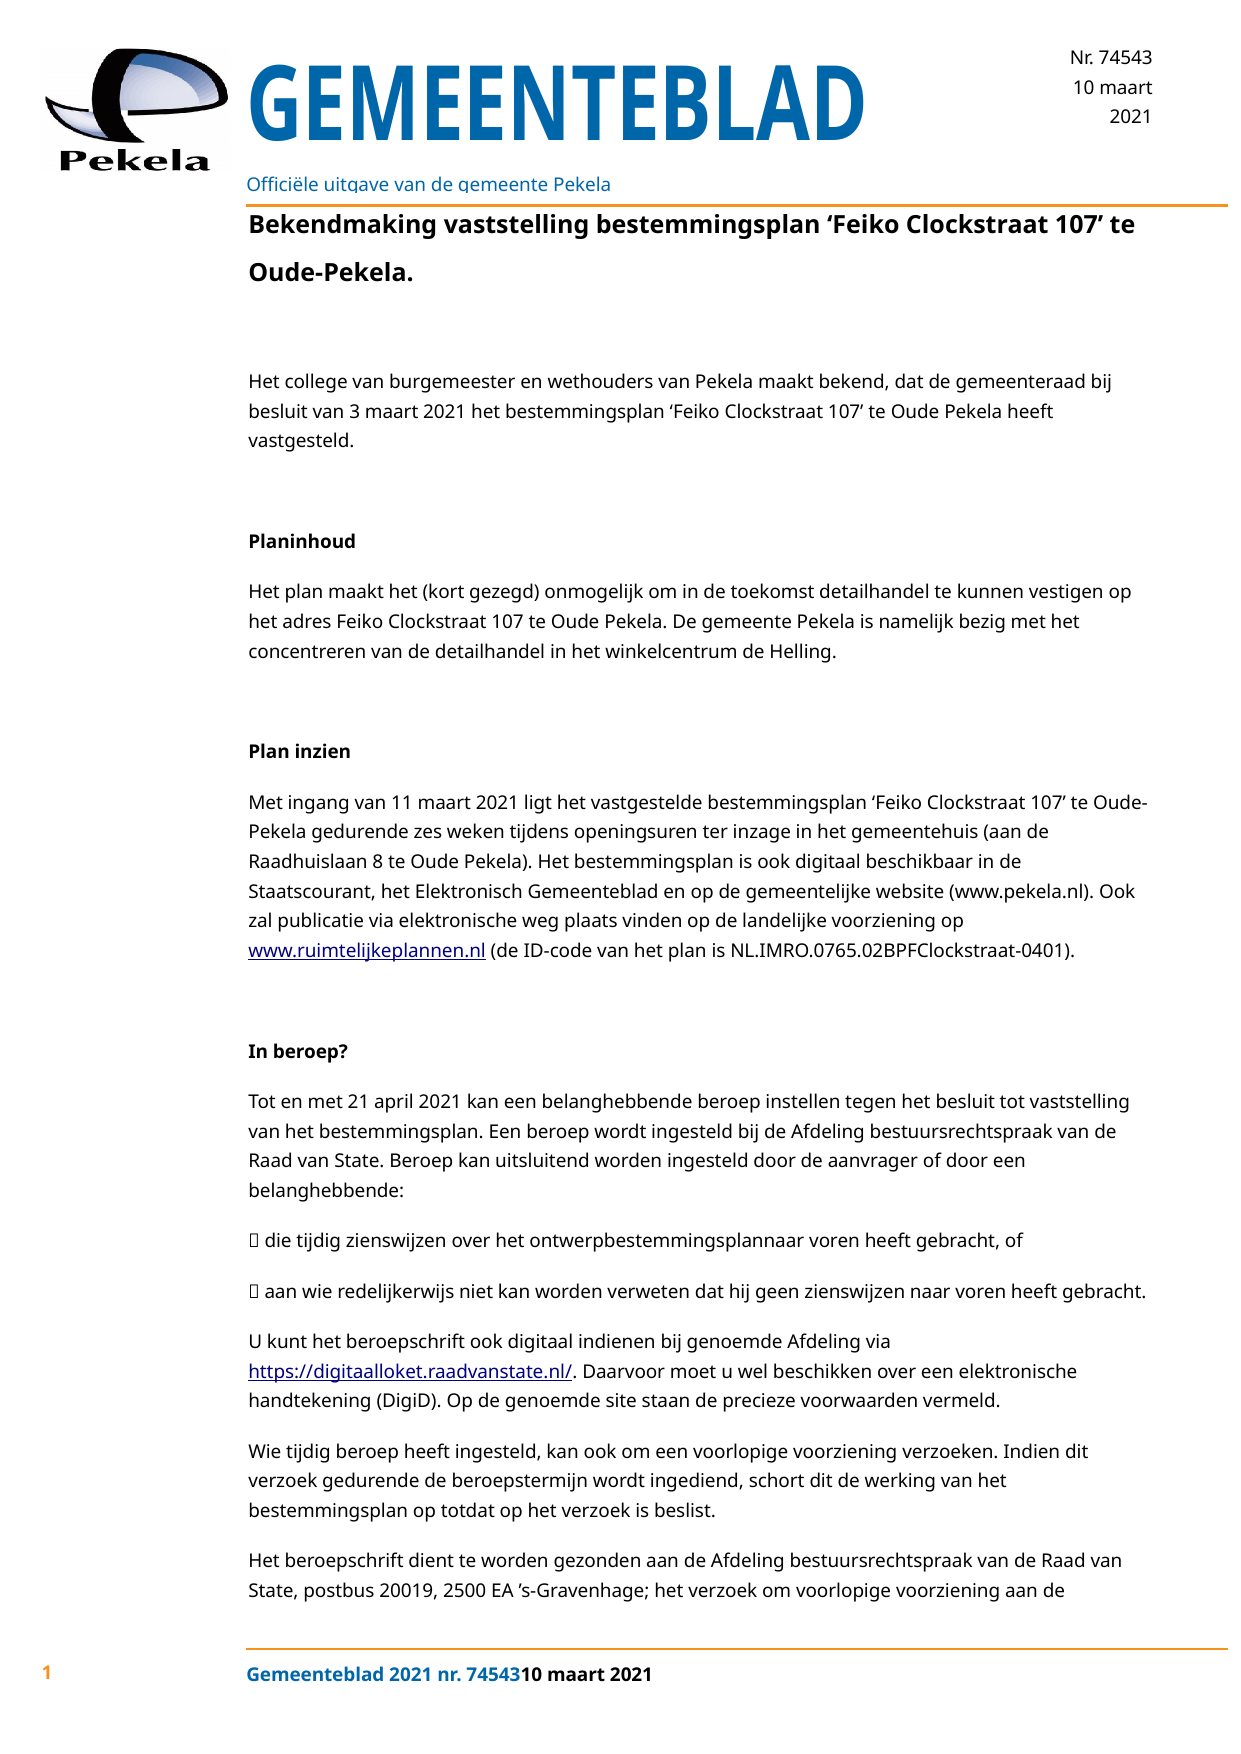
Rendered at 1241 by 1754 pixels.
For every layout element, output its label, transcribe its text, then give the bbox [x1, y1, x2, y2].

text  die tijdig zienswijzen over het ontwerpbestemmingsplannaar voren heeft gebracht, of [248, 1227, 1152, 1253]
text Het college van burgemeester en wethouders van Pekela maakt bekend, dat de gemeenteraad bij besluit van 3 maart 2021 het bestemmingsplan ‘Feiko Clockstraat 107’ te Oude Pekela heeft vastgesteld. [248, 368, 1152, 453]
text  aan wie redelijkerwijs niet kan worden verweten dat hij geen zienswijzen naar voren heeft gebracht. [248, 1278, 1152, 1304]
text Tot en met 21 april 2021 kan een belanghebbende beroep instellen tegen het besluit tot vaststelling van het bestemmingsplan. Een beroep wordt ingesteld bij de Afdeling bestuursrechtspraak van de Raad van State. Beroep kan uitsluitend worden ingesteld door de aanvrager of door een belanghebbende: [248, 1088, 1152, 1203]
text Planinhoud [248, 528, 1152, 554]
text Bekendmaking vaststelling bestemmingsplan ‘Feiko Clockstraat 107’ te Oude-Pekela. [248, 207, 1152, 288]
text U kunt het beroepschrift ook digitaal indienen bij genoemde Afdeling via https://digitaalloket.raadvanstate.nl/. Daarvoor moet u wel beschikken over een elektronische handtekening (DigiD). Op de genoemde site staan de precieze voorwaarden vermeld. [248, 1328, 1152, 1413]
text Met ingang van 11 maart 2021 ligt het vastgestelde bestemmingsplan ‘Feiko Clockstraat 107’ te Oude-Pekela gedurende zes weken tijdens openingsuren ter inzage in het gemeentehuis (aan de Raadhuislaan 8 te Oude Pekela). Het bestemmingsplan is ook digitaal beschikbaar in de Staatscourant, het Elektronisch Gemeenteblad en op de gemeentelijke website (www.pekela.nl). Ook zal publicatie via elektronische weg plaats vinden op de landelijke voorziening op www.ruimtelijkeplannen.nl (de ID-code van het plan is NL.IMRO.0765.02BPFClockstraat-0401). [248, 789, 1152, 963]
text Wie tijdig beroep heeft ingesteld, kan ook om een voorlopige voorziening verzoeken. Indien dit verzoek gedurende de beroepstermijn wordt ingediend, schort dit de werking van het bestemmingsplan op totdat op het verzoek is beslist. [248, 1438, 1152, 1523]
text Het beroepschrift dient te worden gezonden aan de Afdeling bestuursrechtspraak van de Raad van State, postbus 20019, 2500 EA ’s-Gravenhage; het verzoek om voorlopige voorziening aan de [248, 1547, 1152, 1603]
text In beroep? [248, 1038, 1152, 1064]
picture [41, 47, 231, 172]
text Plan inzien [248, 739, 1152, 764]
text Het plan maakt het (kort gezegd) onmogelijk om in de toekomst detailhandel te kunnen vestigen op het adres Feiko Clockstraat 107 te Oude Pekela. De gemeente Pekela is namelijk bezig met het concentreren van de detailhandel in het winkelcentrum de Helling. [248, 579, 1152, 664]
